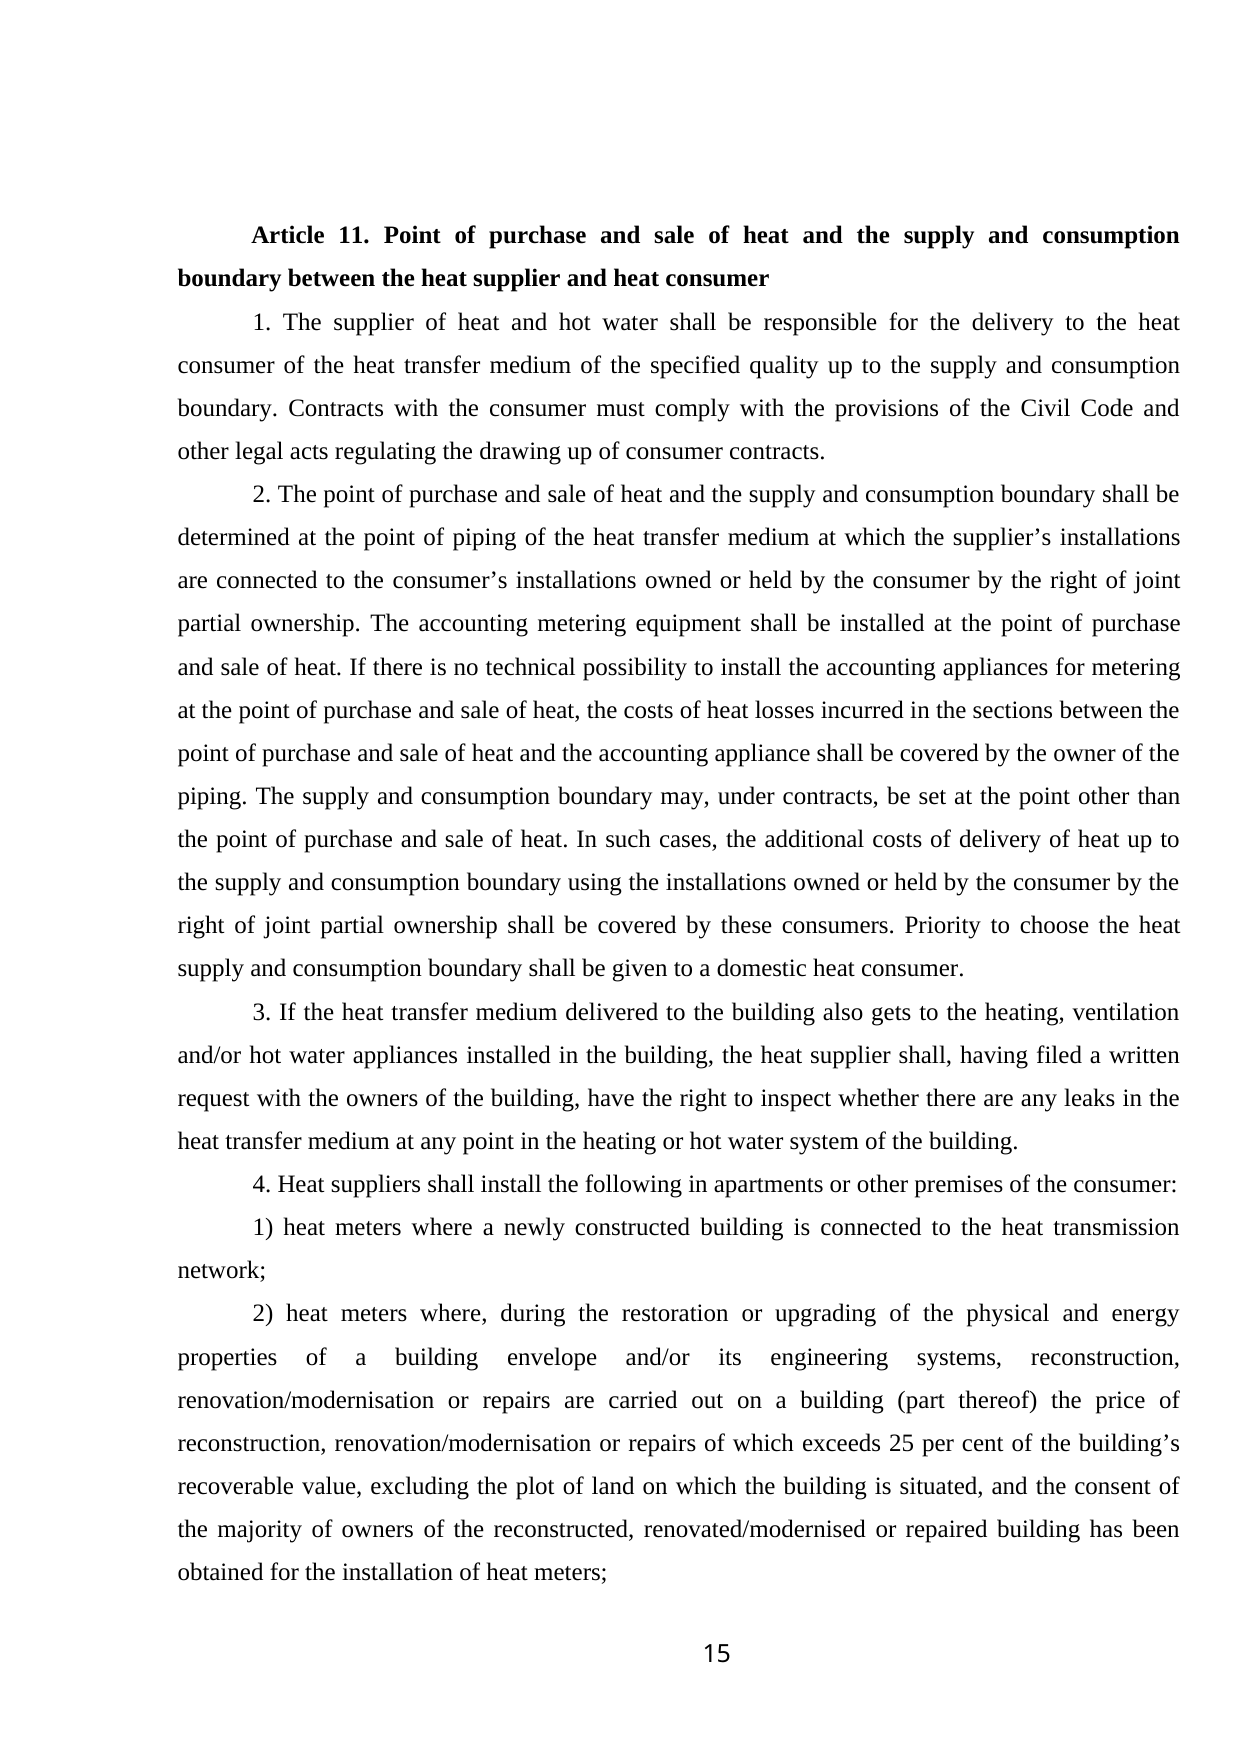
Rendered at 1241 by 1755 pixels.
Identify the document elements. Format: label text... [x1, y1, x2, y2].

text 2) heat meters where, during the restoration or upgrading of the physical and energy properties of a building envelope and/or its engineering systems, reconstruction, renovation/modernisation or repairs are carried out on a building (part thereof) the price of reconstruction, renovation/modernisation or repairs of which exceeds 25 per cent of the building’s recoverable value, excluding the plot of land on which the building is situated, and the consent of the majority of owners of the reconstructed, renovated/modernised or repaired building has been obtained for the installation of heat meters; [177, 1298, 1181, 1586]
text 1) heat meters where a newly constructed building is connected to the heat transmission network; [177, 1212, 1181, 1284]
text 4. Heat suppliers shall install the following in apartments or other premises of the consumer: [177, 1169, 1181, 1198]
text 3. If the heat transfer medium delivered to the building also gets to the heating, ventilation and/or hot water appliances installed in the building, the heat supplier shall, having filed a written request with the owners of the building, have the right to inspect whether there are any leaks in the heat transfer medium at any point in the heating or hot water system of the building. [177, 997, 1181, 1155]
text 2. The point of purchase and sale of heat and the supply and consumption boundary shall be determined at the point of piping of the heat transfer medium at which the supplier’s installations are connected to the consumer’s installations owned or held by the consumer by the right of joint partial ownership. The accounting metering equipment shall be installed at the point of purchase and sale of heat. If there is no technical possibility to install the accounting appliances for metering at the point of purchase and sale of heat, the costs of heat losses incurred in the sections between the point of purchase and sale of heat and the accounting appliance shall be covered by the owner of the piping. The supply and consumption boundary may, under contracts, be set at the point other than the point of purchase and sale of heat. In such cases, the additional costs of delivery of heat up to the supply and consumption boundary using the installations owned or held by the consumer by the right of joint partial ownership shall be covered by these consumers. Priority to choose the heat supply and consumption boundary shall be given to a domestic heat consumer. [177, 479, 1181, 982]
text 1. The supplier of heat and hot water shall be responsible for the delivery to the heat consumer of the heat transfer medium of the specified quality up to the supply and consumption boundary. Contracts with the consumer must comply with the provisions of the Civil Code and other legal acts regulating the drawing up of consumer contracts. [177, 307, 1181, 465]
text Article 11. Point of purchase and sale of heat and the supply and consumption boundary between the heat supplier and heat consumer [177, 220, 1181, 292]
